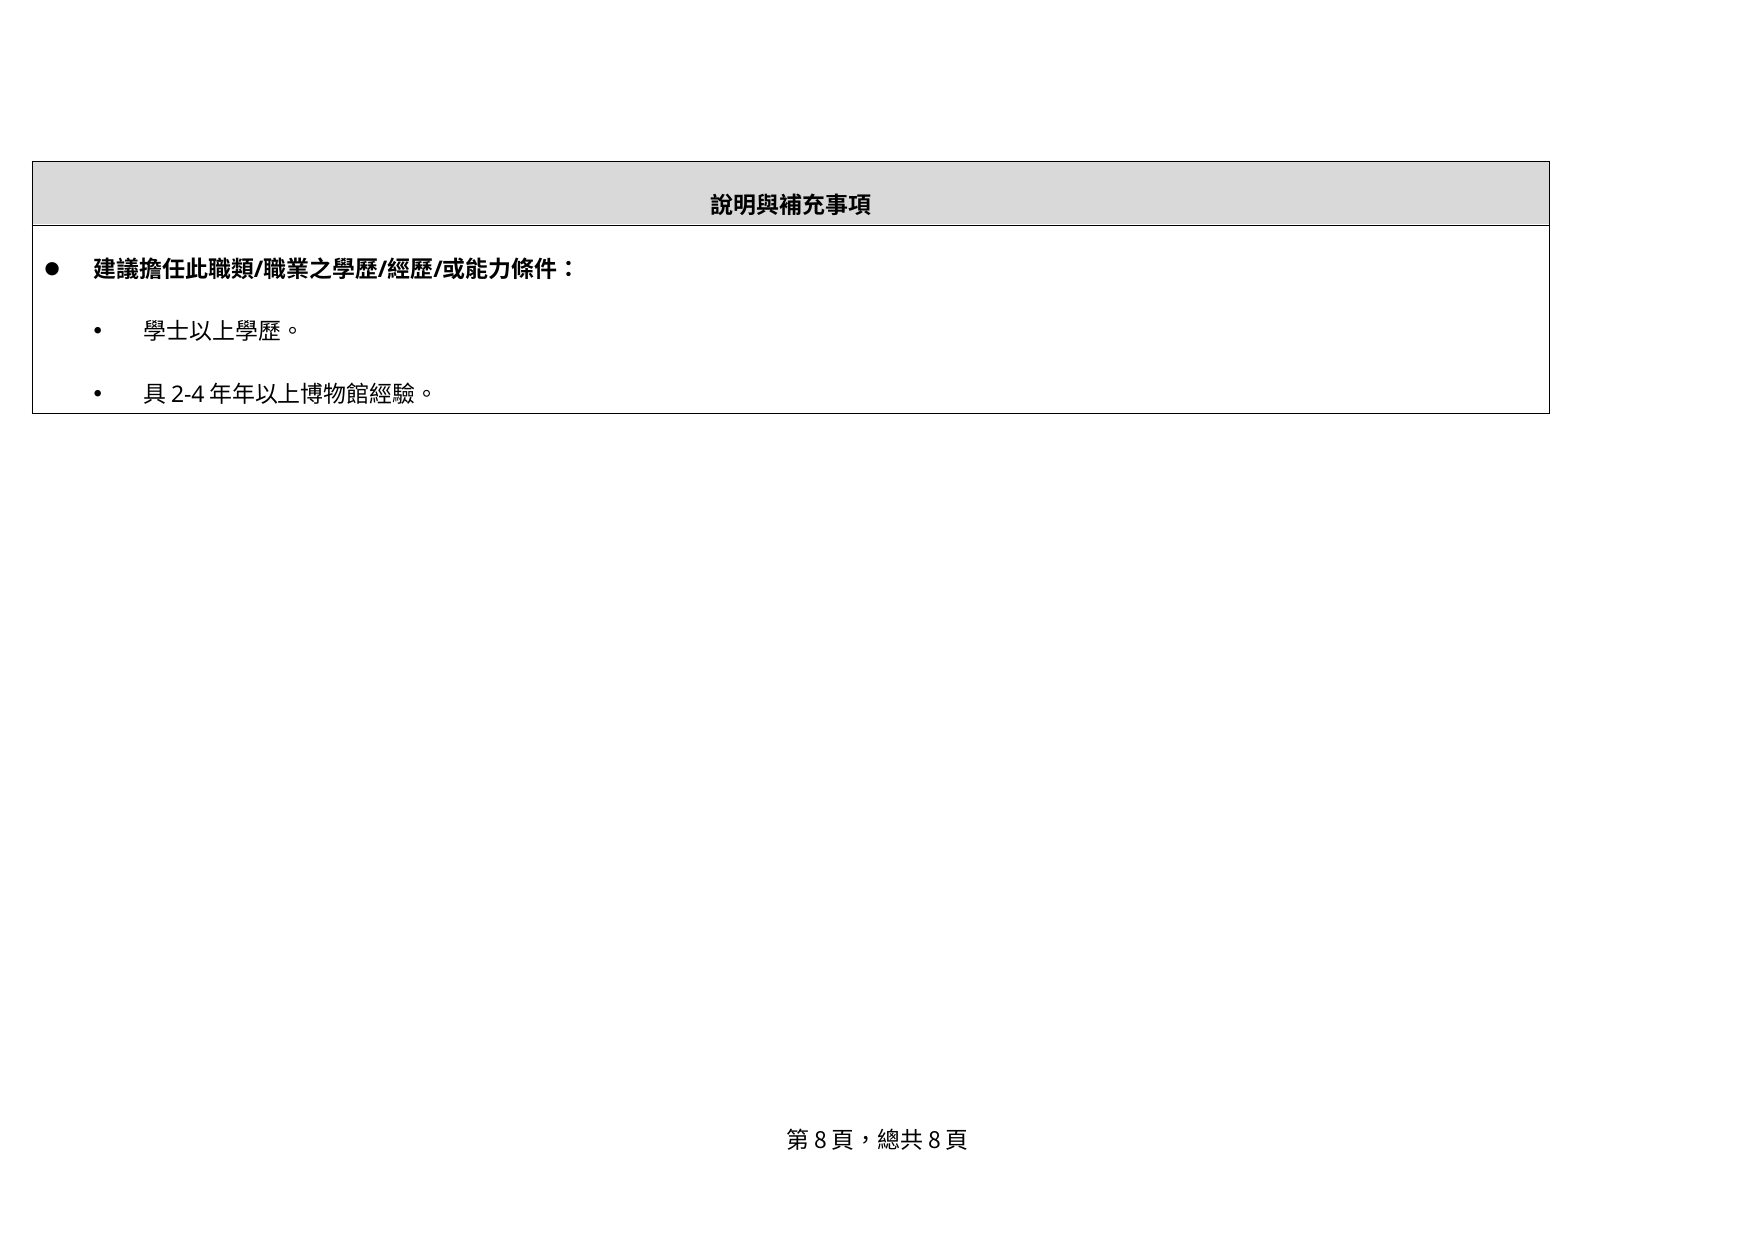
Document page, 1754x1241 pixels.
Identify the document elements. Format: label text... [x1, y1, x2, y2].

table_cell 建議擔任此職類/職業之學歷/經歷/或能力條件： 學士以上學歷。 具2-4年年以上博物館經驗。 [33, 226, 1549, 413]
table_header 說明與補充事項 [33, 162, 1549, 224]
